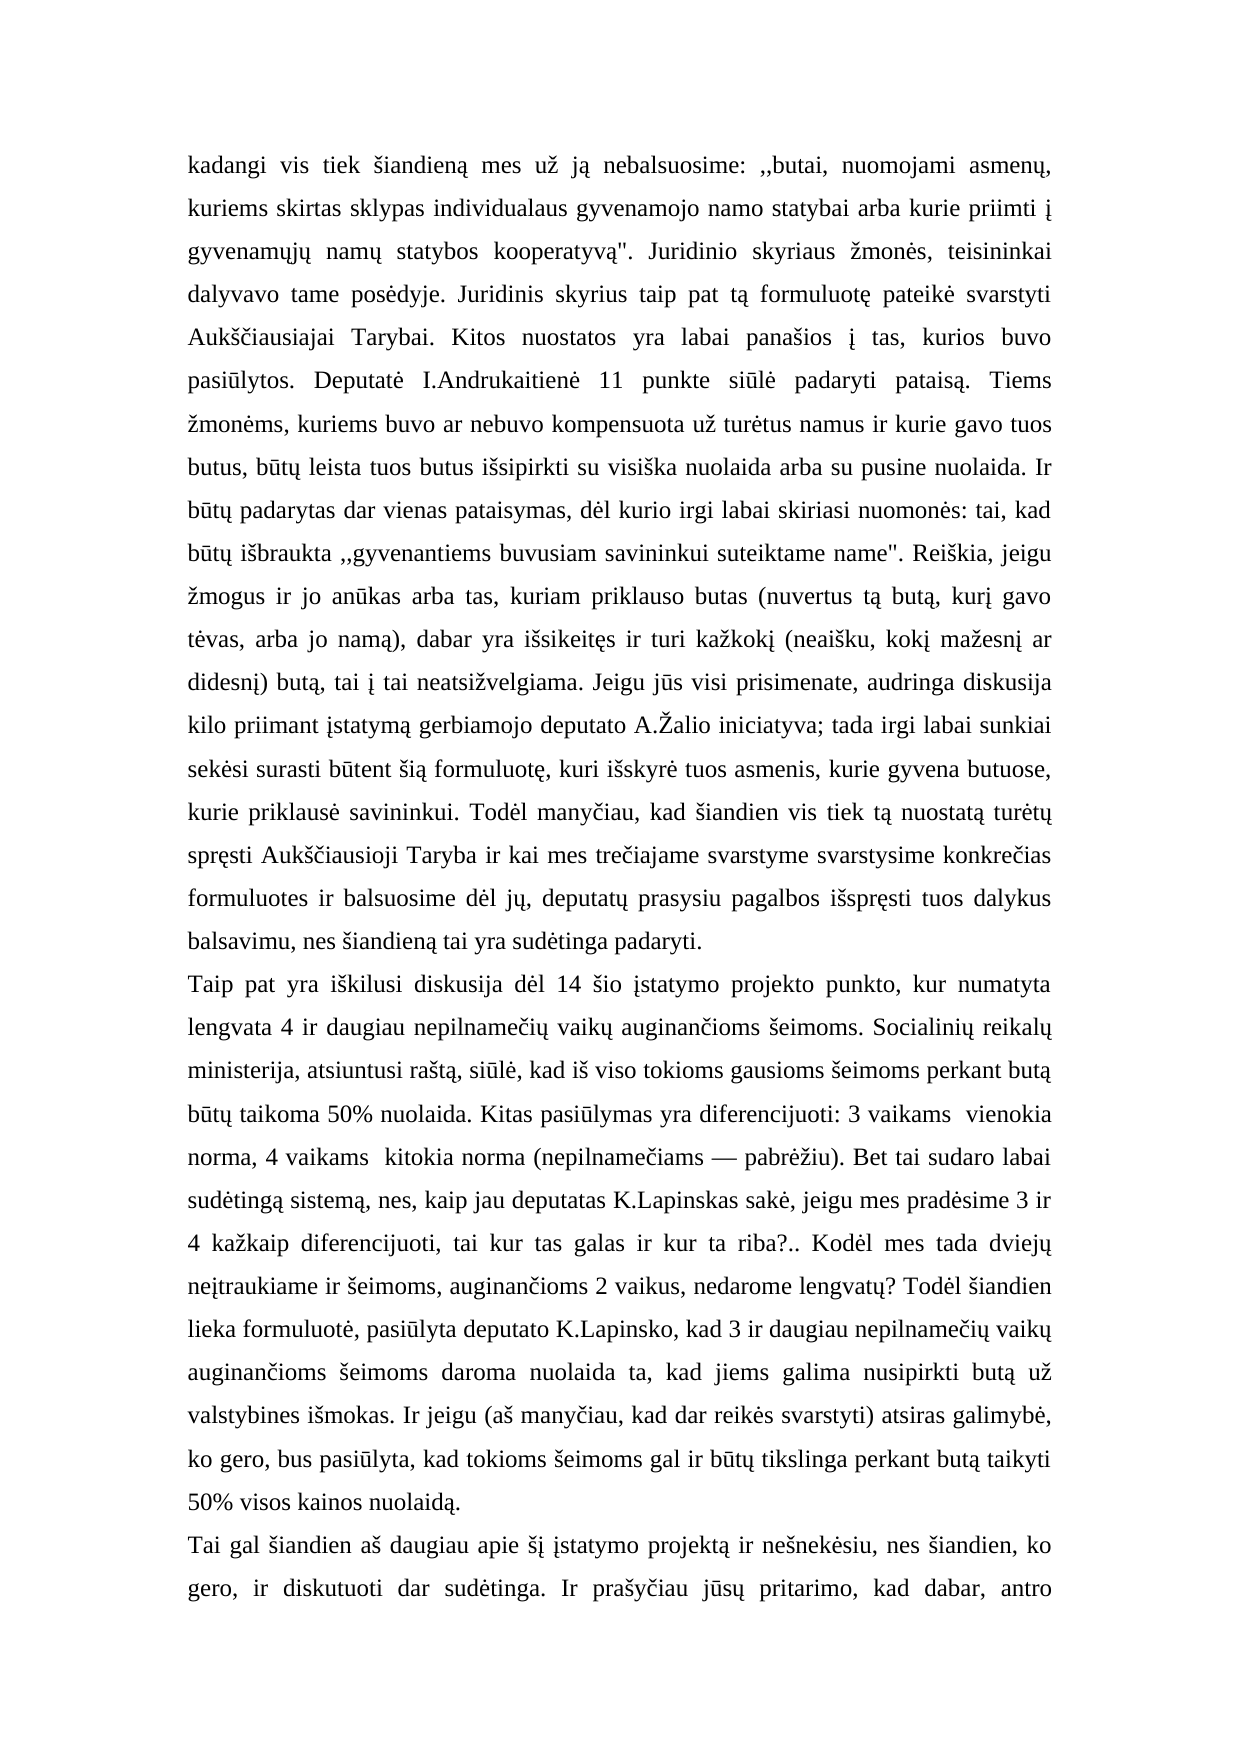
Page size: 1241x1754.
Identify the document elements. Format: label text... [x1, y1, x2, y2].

text kadangi vis tiek šiandieną mes už ją nebalsuosime: ,,butai, nuomojami asmenų, kuriems skirtas sklypas individualaus gyvenamojo namo statybai arba kurie priimti į gyvenamųjų namų statybos kooperatyvą". Juridinio skyriaus žmonės, teisininkai dalyvavo tame posėdyje. Juridinis skyrius taip pat tą formuluotę pateikė svarstyti Aukščiausiajai Tarybai. Kitos nuostatos yra labai panašios į tas, kurios buvo pasiūlytos. Deputatė I.Andrukaitienė 11 punkte siūlė padaryti pataisą. Tiems žmonėms, kuriems buvo ar nebuvo kompensuota už turėtus namus ir kurie gavo tuos butus, būtų leista tuos butus išsipirkti su visiška nuolaida arba su pusine nuolaida. Ir būtų padarytas dar vienas pataisymas, dėl kurio irgi labai skiriasi nuomonės: tai, kad būtų išbraukta ,,gyvenantiems buvusiam savininkui suteiktame name". Reiškia, jeigu žmogus ir jo anūkas arba tas, kuriam priklauso butas (nuvertus tą butą, kurį gavo tėvas, arba jo namą), dabar yra išsikeitęs ir turi kažkokį (neaišku, kokį mažesnį ar didesnį) butą, tai į tai neatsižvelgiama. Jeigu jūs visi prisimenate, audringa diskusija kilo priimant įstatymą gerbiamojo deputato A.Žalio iniciatyva; tada irgi labai sunkiai sekėsi surasti būtent šią formuluotę, kuri išskyrė tuos asmenis, kurie gyvena butuose, kurie priklausė savininkui. Todėl manyčiau, kad šiandien vis tiek tą nuostatą turėtų spręsti Aukščiausioji Taryba ir kai mes trečiajame svarstyme svarstysime konkrečias formuluotes ir balsuosime dėl jų, deputatų prasysiu pagalbos išspręsti tuos dalykus balsavimu, nes šiandieną tai yra sudėtinga padaryti. [187, 150, 1053, 955]
text Tai gal šiandien aš daugiau apie šį įstatymo projektą ir nešnekėsiu, nes šiandien, ko gero, ir diskutuoti dar sudėtinga. Ir prašyčiau jūsų pritarimo, kad dabar, antro [187, 1530, 1053, 1602]
text Taip pat yra iškilusi diskusija dėl 14 šio įstatymo projekto punkto, kur numatyta lengvata 4 ir daugiau nepilnamečių vaikų auginančioms šeimoms. Socialinių reikalų ministerija, atsiuntusi raštą, siūlė, kad iš viso tokioms gausioms šeimoms perkant butą būtų taikoma 50% nuolaida. Kitas pasiūlymas yra diferencijuoti: 3 vaikams vienokia norma, 4 vaikams kitokia norma (nepilnamečiams — pabrėžiu). Bet tai sudaro labai sudėtingą sistemą, nes, kaip jau deputatas K.Lapinskas sakė, jeigu mes pradėsime 3 ir 4 kažkaip diferencijuoti, tai kur tas galas ir kur ta riba?.. Kodėl mes tada dviejų neįtraukiame ir šeimoms, auginančioms 2 vaikus, nedarome lengvatų? Todėl šiandien lieka formuluotė, pasiūlyta deputato K.Lapinsko, kad 3 ir daugiau nepilnamečių vaikų auginančioms šeimoms daroma nuolaida ta, kad jiems galima nusipirkti butą už valstybines išmokas. Ir jeigu (aš manyčiau, kad dar reikės svarstyti) atsiras galimybė, ko gero, bus pasiūlyta, kad tokioms šeimoms gal ir būtų tikslinga perkant butą taikyti 50% visos kainos nuolaidą. [187, 969, 1053, 1516]
